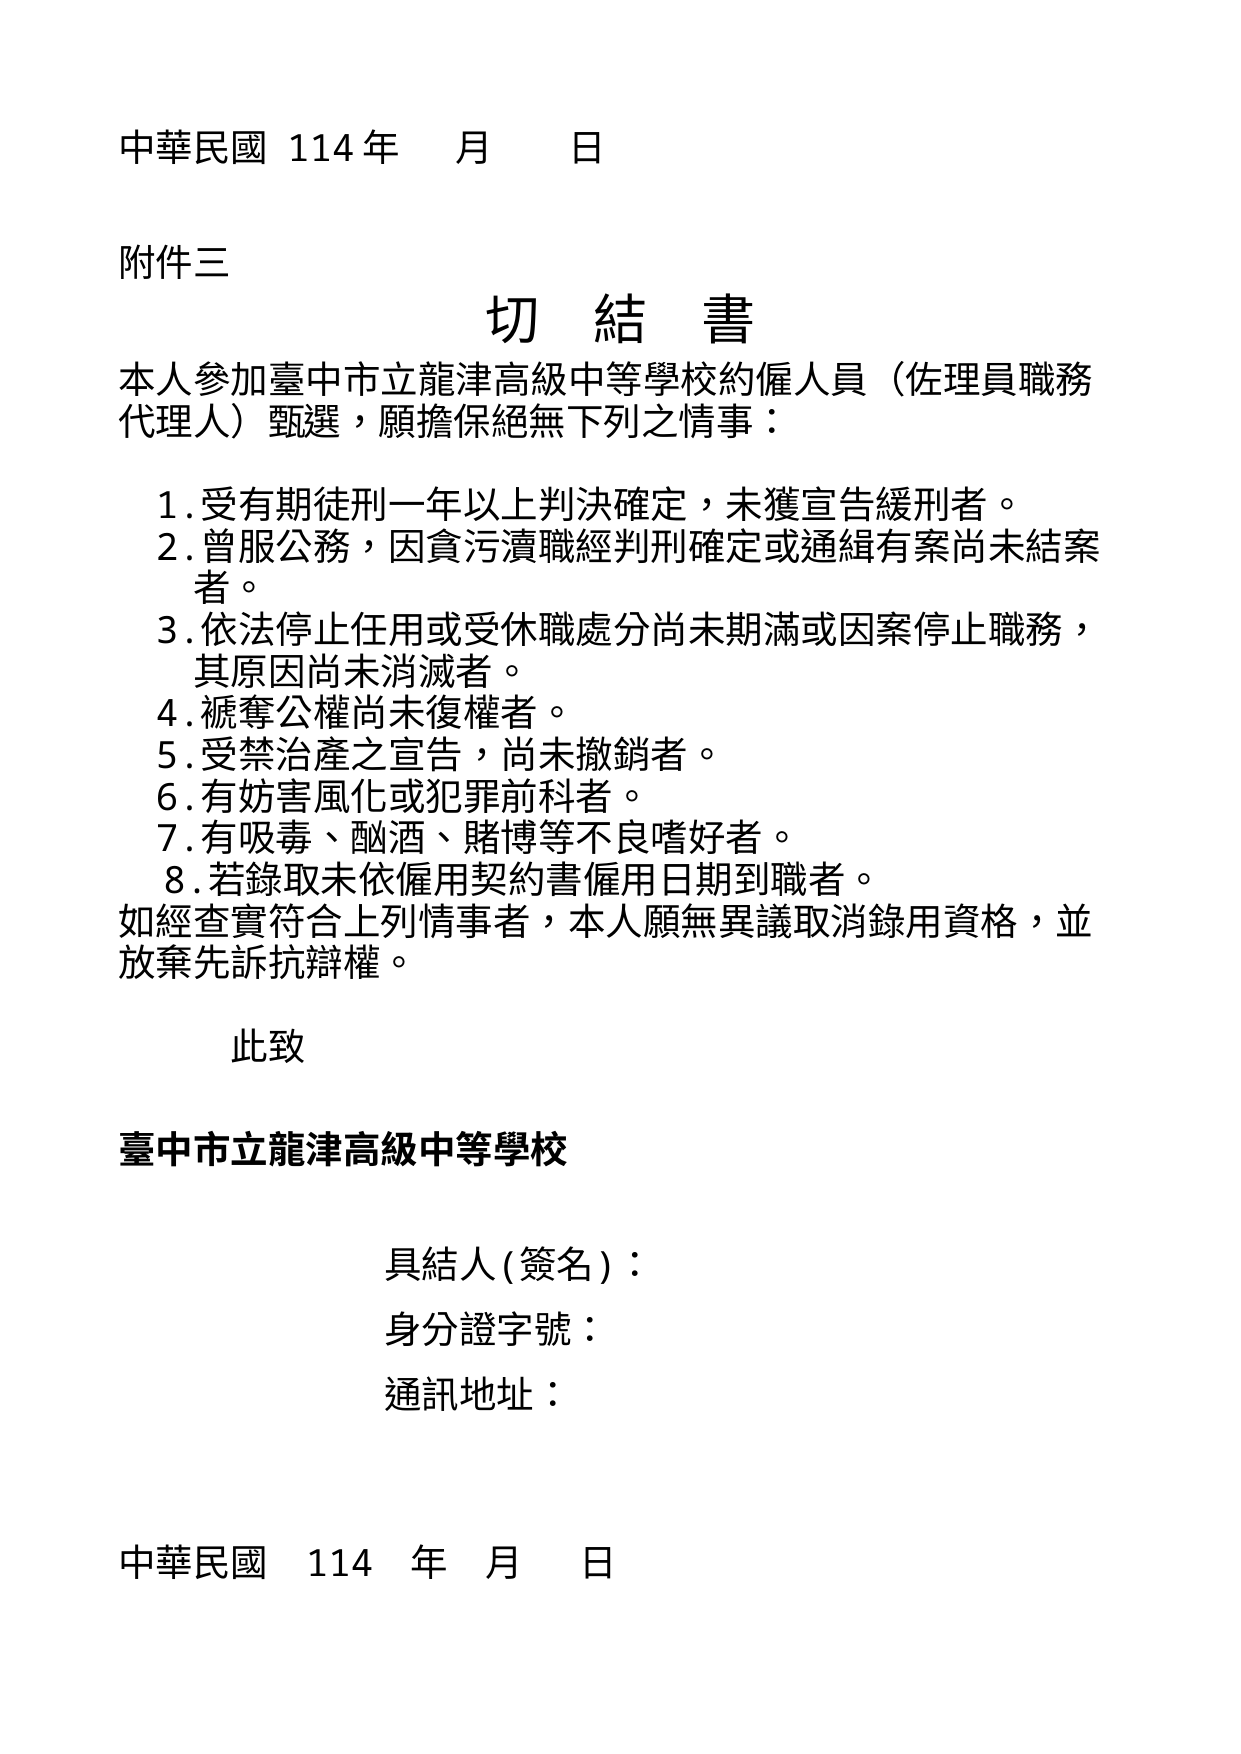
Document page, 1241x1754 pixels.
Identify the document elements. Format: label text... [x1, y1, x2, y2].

text 切 結 書 [118, 298, 1122, 350]
text 1.受有期徒刑一年以上判決確定，未獲宣告緩刑者。 [118, 485, 1122, 527]
text 臺中市立龍津高級中等學校 [118, 1119, 1122, 1174]
text 此致 [118, 1027, 1122, 1068]
text 具結人(簽名)： [384, 1237, 1122, 1289]
text 2.曾服公務，因貪污瀆職經判刑確定或通緝有案尚未結案者。 [118, 527, 1122, 610]
text 附件三 [118, 235, 1122, 287]
text 中華民國 114年 月 日 [118, 118, 1122, 173]
text 身分證字號： [384, 1302, 1122, 1354]
text 中華民國 114 年 月 日 [118, 1533, 1122, 1588]
text 8.若錄取未依僱用契約書僱用日期到職者。 [118, 860, 1122, 902]
text 通訊地址： [384, 1366, 1122, 1418]
text 6.有妨害風化或犯罪前科者。 [118, 777, 1122, 818]
text 3.依法停止任用或受休職處分尚未期滿或因案停止職務，其原因尚未消滅者。 [118, 610, 1122, 693]
text 本人參加臺中市立龍津高級中等學校約僱人員（佐理員職務代理人）甄選，願擔保絕無下列之情事： [118, 360, 1122, 443]
text 如經查實符合上列情事者，本人願無異議取消錄用資格，並放棄先訴抗辯權。 [118, 902, 1122, 985]
text 4.褫奪公權尚未復權者。 [118, 693, 1122, 735]
text 7.有吸毒、酗酒、賭博等不良嗜好者。 [118, 818, 1122, 860]
text 5.受禁治產之宣告，尚未撤銷者。 [118, 735, 1122, 777]
